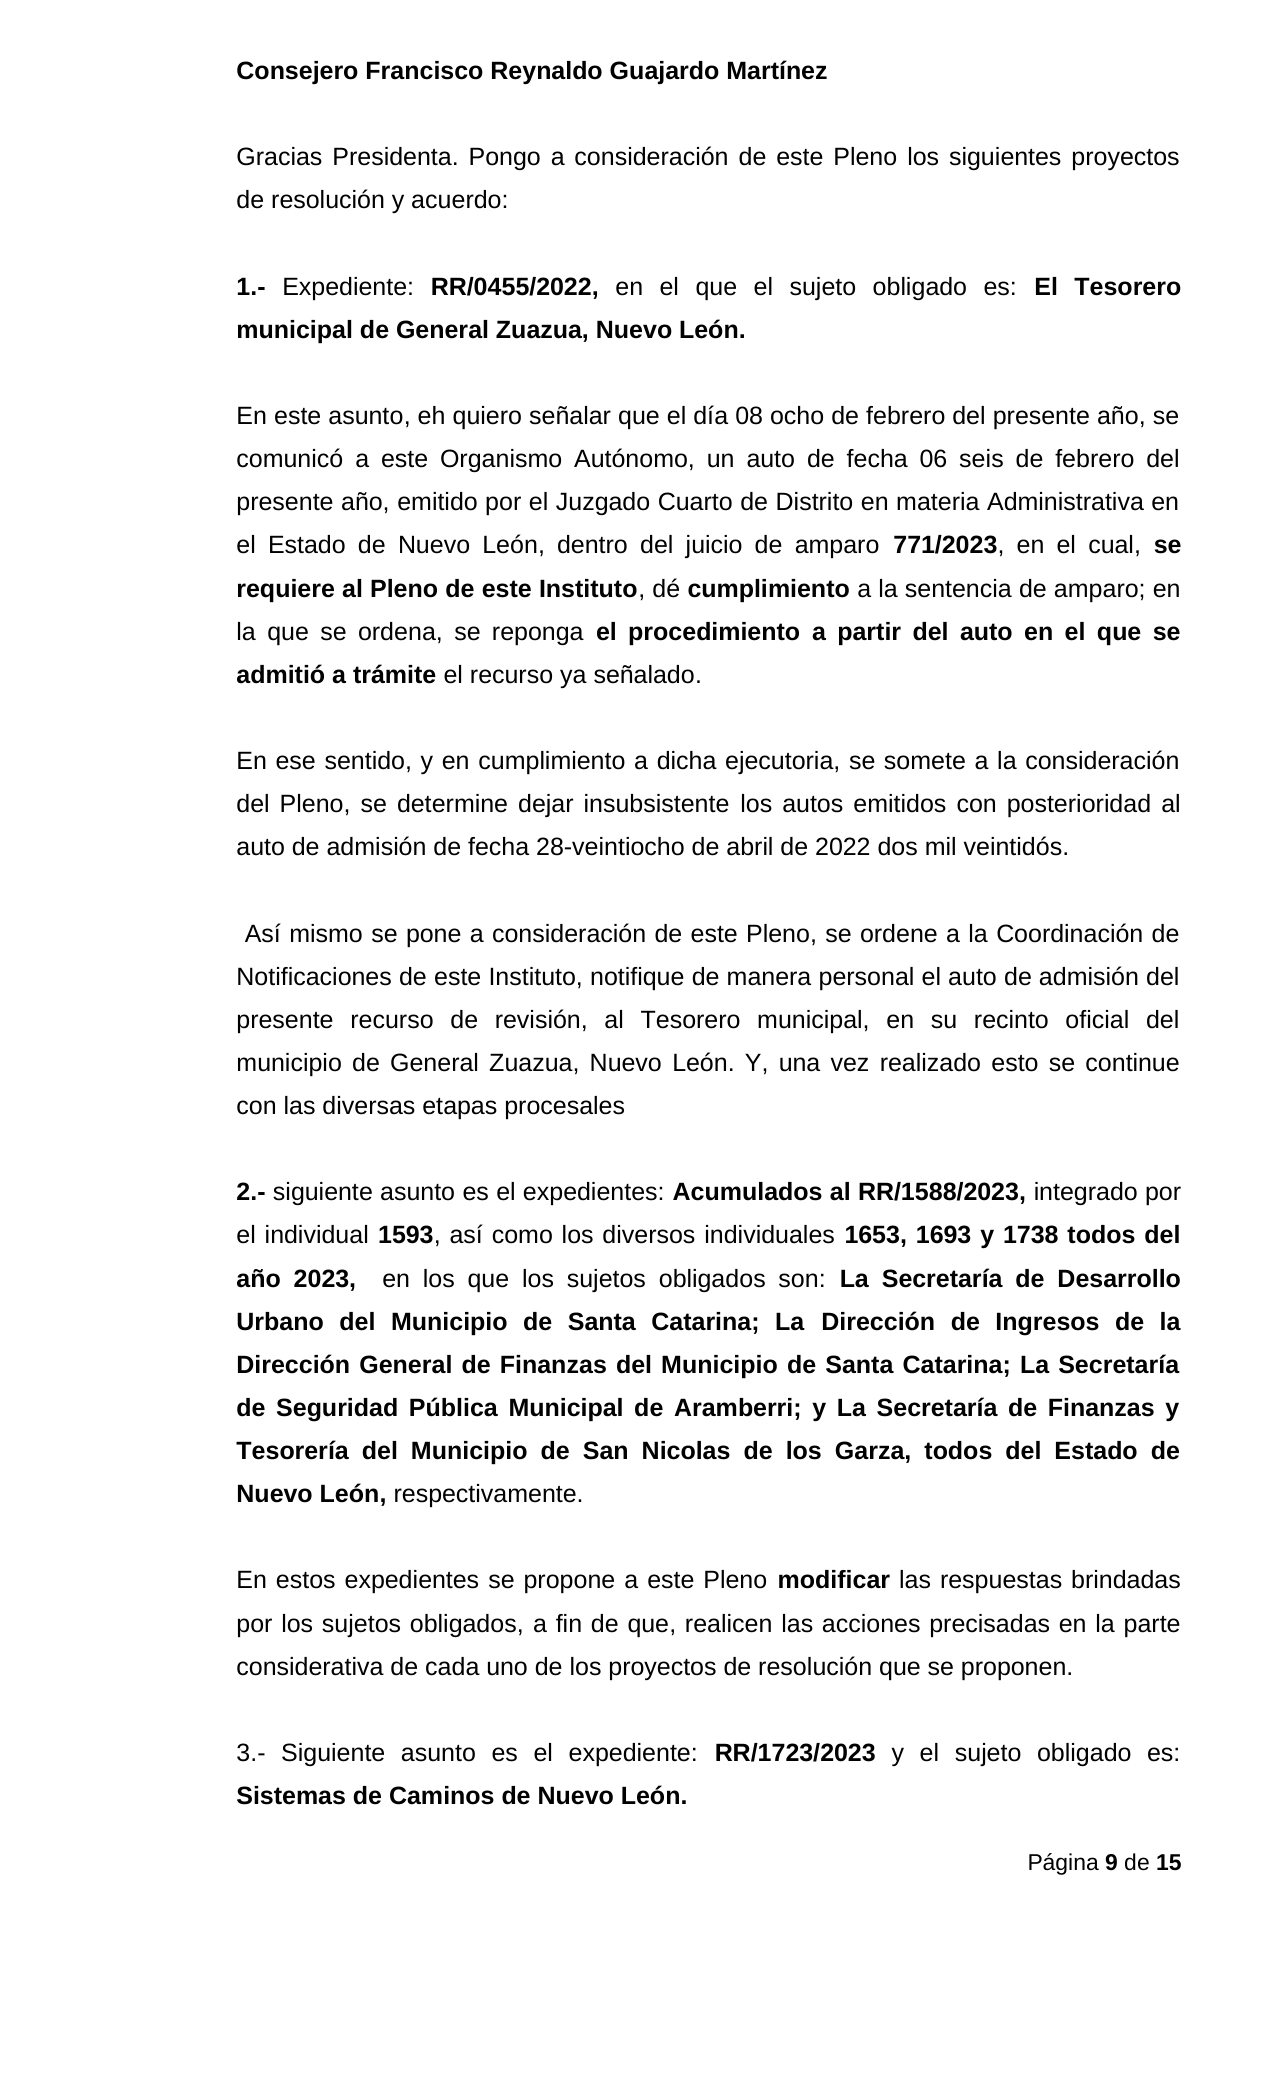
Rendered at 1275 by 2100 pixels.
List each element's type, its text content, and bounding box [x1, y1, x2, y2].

text Consejero Francisco Reynaldo Guajardo Martínez [236, 56, 1181, 85]
text En estos expedientes se propone a este Pleno modificar las respuestas brindadas por los sujetos obligados, a fin de que, realicen las acciones precisadas en la parte considerativa de cada uno de los proyectos de resolución que se proponen. [236, 1566, 1181, 1681]
text 2.- siguiente asunto es el expedientes: Acumulados al RR/1588/2023, integrado por el individual 1593, así como los diversos individuales 1653, 1693 y 1738 todos del año 2023, en los que los sujetos obligados son: La Secretaría de Desarrollo Urbano del Municipio de Santa Catarina; La Dirección de Ingresos de la Dirección General de Finanzas del Municipio de Santa Catarina; La Secretaría de Seguridad Pública Municipal de Aramberri; y La Secretaría de Finanzas y Tesorería del Municipio de San Nicolas de los Garza, todos del Estado de Nuevo León, respectivamente. [236, 1177, 1181, 1508]
text Gracias Presidenta. Pongo a consideración de este Pleno los siguientes proyectos de resolución y acuerdo: [236, 142, 1181, 214]
text En este asunto, eh quiero señalar que el día 08 ocho de febrero del presente año, se comunicó a este Organismo Autónomo, un auto de fecha 06 seis de febrero del presente año, emitido por el Juzgado Cuarto de Distrito en materia Administrativa en el Estado de Nuevo León, dentro del juicio de amparo 771/2023, en el cual, se requiere al Pleno de este Instituto, dé cumplimiento a la sentencia de amparo; en la que se ordena, se reponga el procedimiento a partir del auto en el que se admitió a trámite el recurso ya señalado. [236, 401, 1181, 689]
text En ese sentido, y en cumplimiento a dicha ejecutoria, se somete a la consideración del Pleno, se determine dejar insubsistente los autos emitidos con posterioridad al auto de admisión de fecha 28-veintiocho de abril de 2022 dos mil veintidós. [236, 746, 1181, 861]
text 3.- Siguiente asunto es el expediente: RR/1723/2023 y el sujeto obligado es: Sistemas de Caminos de Nuevo León. [236, 1738, 1181, 1810]
text Así mismo se pone a consideración de este Pleno, se ordene a la Coordinación de Notificaciones de este Instituto, notifique de manera personal el auto de admisión del presente recurso de revisión, al Tesorero municipal, en su recinto oficial del municipio de General Zuazua, Nuevo León. Y, una vez realizado esto se continue con las diversas etapas procesales [236, 919, 1181, 1120]
text 1.- Expediente: RR/0455/2022, en el que el sujeto obligado es: El Tesorero municipal de General Zuazua, Nuevo León. [236, 272, 1181, 344]
